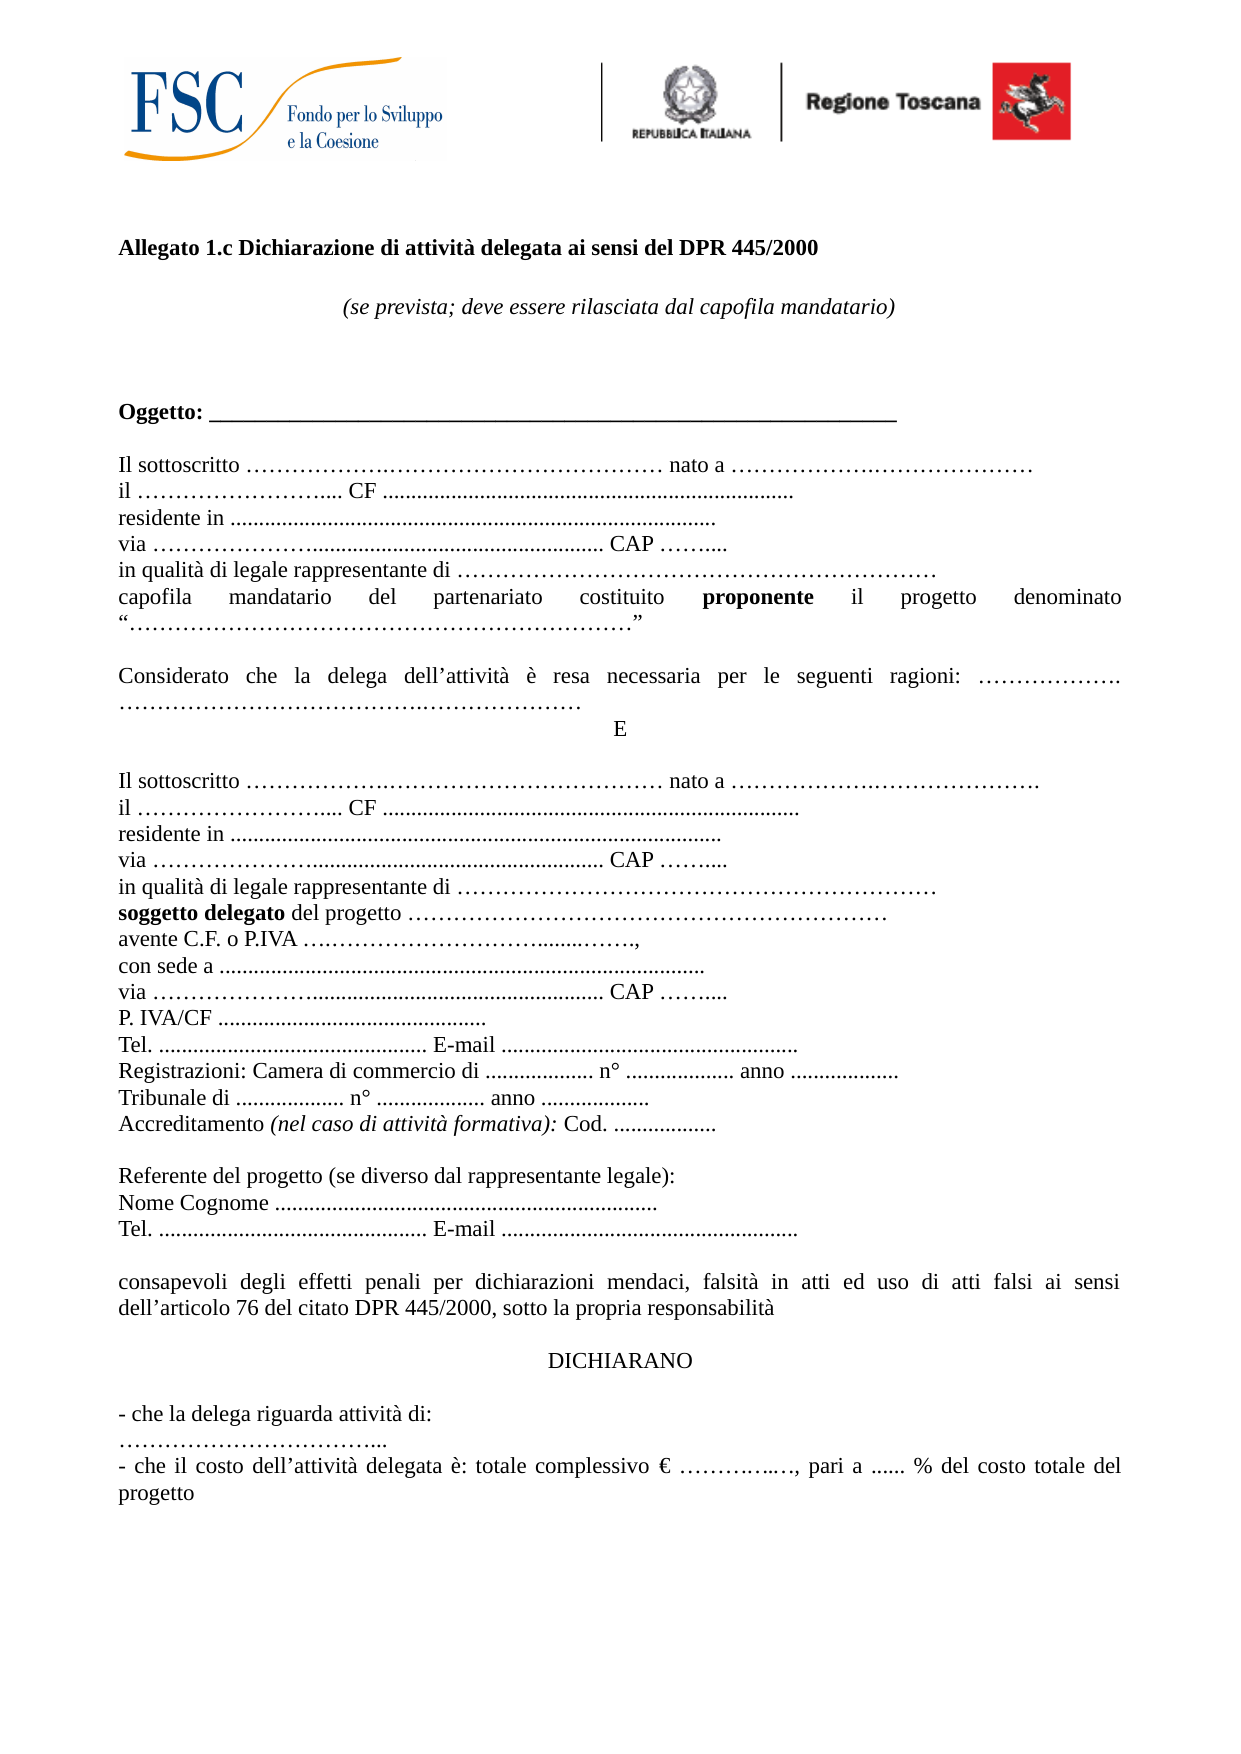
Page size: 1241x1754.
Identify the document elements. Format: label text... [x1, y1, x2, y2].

text via …………………................................................... CAP …….... [118, 846, 1122, 873]
picture [124, 57, 447, 161]
text avente C.F. o P.IVA ….………………………........……., [118, 925, 1122, 952]
picture [601, 33, 1105, 167]
text Considerato che la delega dell’attività è resa necessaria per le seguenti ragioni: ………………. ………………………………….………………… [118, 662, 1122, 714]
text via …………………................................................... CAP …….... [118, 978, 1122, 1004]
text soggetto delegato del progetto ……………………………………………………… [118, 899, 1122, 925]
text Oggetto: ____________________________________________________________ [118, 398, 1122, 425]
text residente in ...................................................................................... [118, 820, 1122, 846]
text Il sottoscritto ……………….……………………………… nato a ……………….…………………. [118, 767, 1122, 794]
text Registrazioni: Camera di commercio di ................... n° ................... anno ................... [118, 1057, 1122, 1083]
text DICHIARANO [118, 1347, 1122, 1373]
text Referente del progetto (se diverso dal rappresentante legale): [118, 1163, 1122, 1189]
text Accreditamento (nel caso di attività formativa): Cod. .................. [118, 1110, 1122, 1136]
subtitle Allegato 1.c Dichiarazione di attività delegata ai sensi del DPR 445/2000 [118, 234, 1122, 260]
text con sede a ..................................................................................... [118, 952, 1122, 978]
text residente in ..................................................................................... [118, 504, 1122, 530]
text Tribunale di ................... n° ................... anno ................... [118, 1083, 1122, 1110]
text in qualità di legale rappresentante di ……………………………………………………… [118, 556, 1122, 583]
text - che il costo dell’attività delegata è: totale complessivo € ………….…, pari a ...... % del costo totale del progetto [118, 1452, 1122, 1505]
text via …………………................................................... CAP …….... [118, 530, 1122, 556]
text il …………………….... CF ........................................................................ [118, 477, 1122, 504]
text P. IVA/CF ............................................... [118, 1004, 1122, 1031]
text Il sottoscritto ……………….……………………………… nato a ……………….………………… [118, 451, 1122, 477]
text in qualità di legale rappresentante di ……………………………………………………… [118, 873, 1122, 899]
text Tel. ............................................... E-mail .................................................... [118, 1031, 1122, 1057]
text Nome Cognome ................................................................... [118, 1189, 1122, 1215]
text Tel. ............................................... E-mail .................................................... [118, 1215, 1122, 1242]
text (se prevista; deve essere rilasciata dal capofila mandatario) [118, 293, 1122, 319]
text il …………………….... CF ......................................................................... [118, 794, 1122, 820]
text consapevoli degli effetti penali per dichiarazioni mendaci, falsità in atti ed uso di atti falsi ai sensi dell’articolo 76 del citato DPR 445/2000, sotto la propria responsabilità [118, 1268, 1122, 1321]
text capofila mandatario del partenariato costituito proponente il progetto denominato “…………………………………………………………” [118, 583, 1122, 636]
text ……………………………... [118, 1426, 1122, 1452]
text - che la delega riguarda attività di: [118, 1400, 1122, 1426]
text E [118, 714, 1122, 741]
